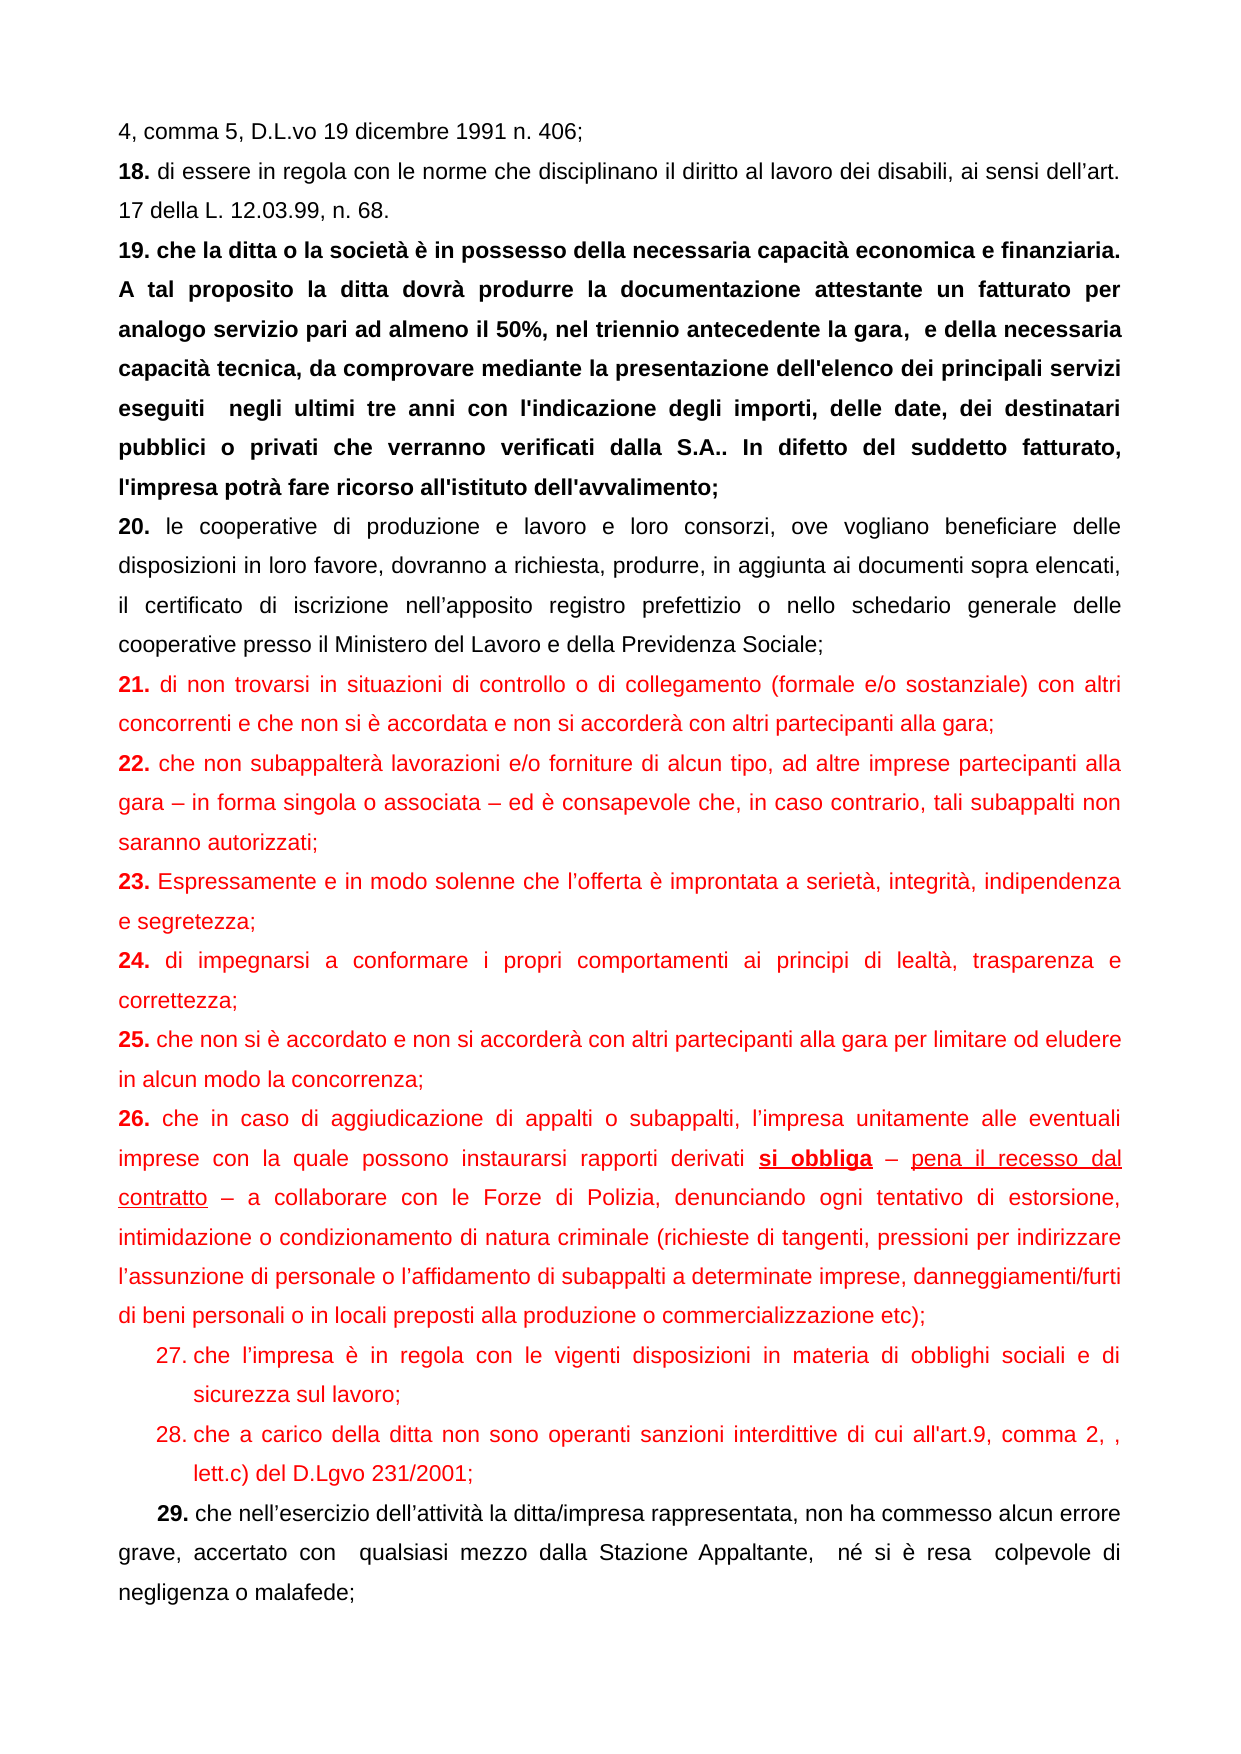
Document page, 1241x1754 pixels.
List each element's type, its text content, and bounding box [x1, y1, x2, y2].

list che l’impresa è in regola con le vigenti disposizioni in materia di obblighi sociali e di sicurezza sul lavoro; [156, 1342, 1122, 1408]
text 23. Espressamente e in modo solenne che l’offerta è improntata a serietà, integrità, indipendenza e segretezza; [118, 868, 1122, 934]
text 22. che non subappalterà lavorazioni e/o forniture di alcun tipo, ad altre imprese partecipanti alla gara – in forma singola o associata – ed è consapevole che, in caso contrario, tali subappalti non saranno autorizzati; [118, 750, 1122, 855]
text 19. che la ditta o la società è in possesso della necessaria capacità economica e finanziaria. A tal proposito la ditta dovrà produrre la documentazione attestante un fatturato per analogo servizio pari ad almeno il 50%, nel triennio antecedente la gara, e della necessaria capacità tecnica, da comprovare mediante la presentazione dell'elenco dei principali servizi eseguiti negli ultimi tre anni con l'indicazione degli importi, delle date, dei destinatari pubblici o privati che verranno verificati dalla S.A.. In difetto del suddetto fatturato, l'impresa potrà fare ricorso all'istituto dell'avvalimento; [118, 237, 1122, 500]
text 25. che non si è accordato e non si accorderà con altri partecipanti alla gara per limitare od eludere in alcun modo la concorrenza; [118, 1026, 1122, 1092]
list che a carico della ditta non sono operanti sanzioni interdittive di cui all'art.9, comma 2, , lett.c) del D.Lgvo 231/2001; [156, 1421, 1122, 1487]
text 26. che in caso di aggiudicazione di appalti o subappalti, l’impresa unitamente alle eventuali imprese con la quale possono instaurarsi rapporti derivati si obbliga – pena il recesso dal contratto – a collaborare con le Forze di Polizia, denunciando ogni tentativo di estorsione, intimidazione o condizionamento di natura criminale (richieste di tangenti, pressioni per indirizzare l’assunzione di personale o l’affidamento di subappalti a determinate imprese, danneggiamenti/furti di beni personali o in locali preposti alla produzione o commercializzazione etc); [118, 1105, 1122, 1329]
text 4, comma 5, D.L.vo 19 dicembre 1991 n. 406; [118, 118, 1122, 144]
text 29. che nell’esercizio dell’attività la ditta/impresa rappresentata, non ha commesso alcun errore grave, accertato con qualsiasi mezzo dalla Stazione Appaltante, né si è resa colpevole di negligenza o malafede; [118, 1500, 1122, 1605]
text 20. le cooperative di produzione e lavoro e loro consorzi, ove vogliano beneficiare delle disposizioni in loro favore, dovranno a richiesta, produrre, in aggiunta ai documenti sopra elencati, il certificato di iscrizione nell’apposito registro prefettizio o nello schedario generale delle cooperative presso il Ministero del Lavoro e della Previdenza Sociale; [118, 513, 1122, 658]
text 21. di non trovarsi in situazioni di controllo o di collegamento (formale e/o sostanziale) con altri concorrenti e che non si è accordata e non si accorderà con altri partecipanti alla gara; [118, 671, 1122, 737]
text 18. di essere in regola con le norme che disciplinano il diritto al lavoro dei disabili, ai sensi dell’art. 17 della L. 12.03.99, n. 68. [118, 158, 1122, 223]
text 24. di impegnarsi a conformare i propri comportamenti ai principi di lealtà, trasparenza e correttezza; [118, 947, 1122, 1013]
